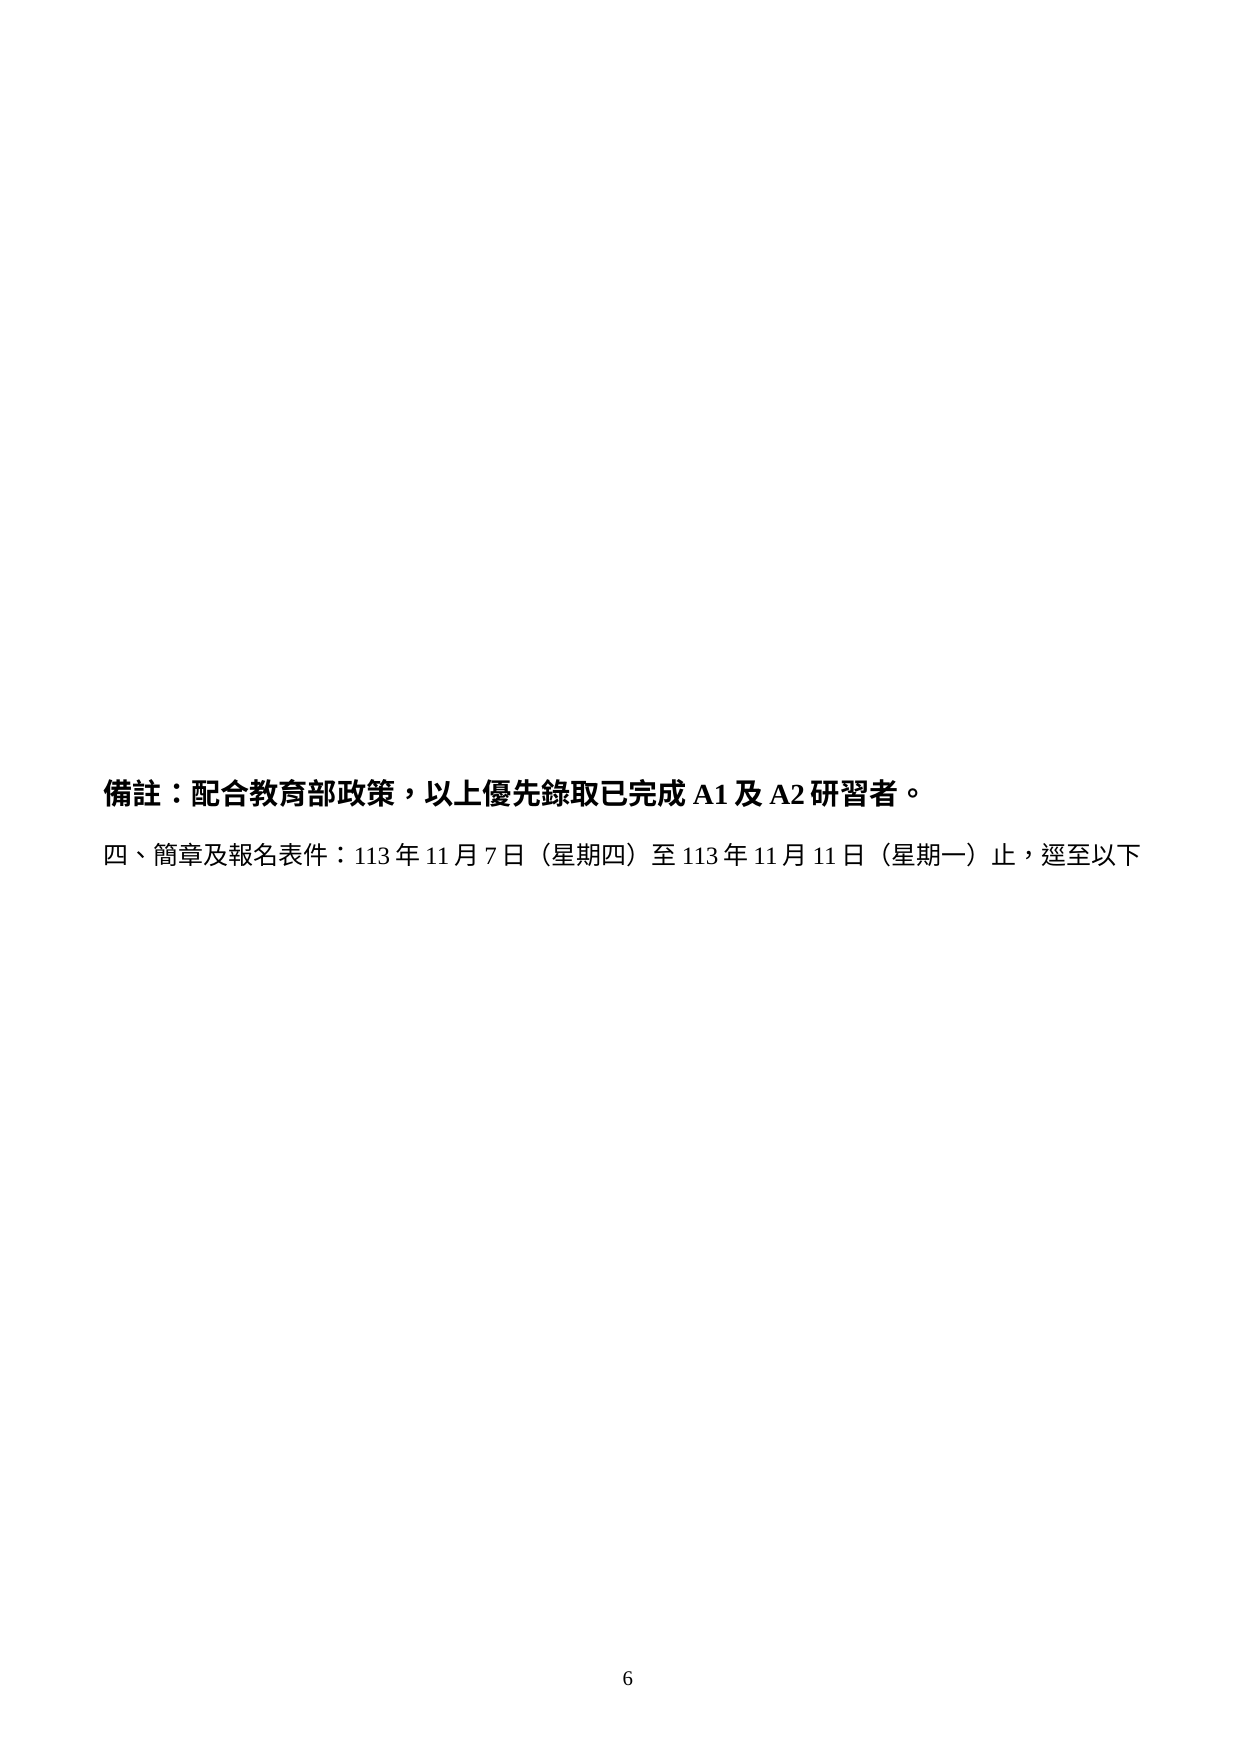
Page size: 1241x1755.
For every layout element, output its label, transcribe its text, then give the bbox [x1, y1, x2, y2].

text 備註：配合教育部政策，以上優先錄取已完成A1及A2研習者。 [103, 770, 1152, 812]
text 四、簡章及報名表件：113年11月7日（星期四）至113年11月11日（星期一）止，逕至以下 [103, 835, 1152, 872]
